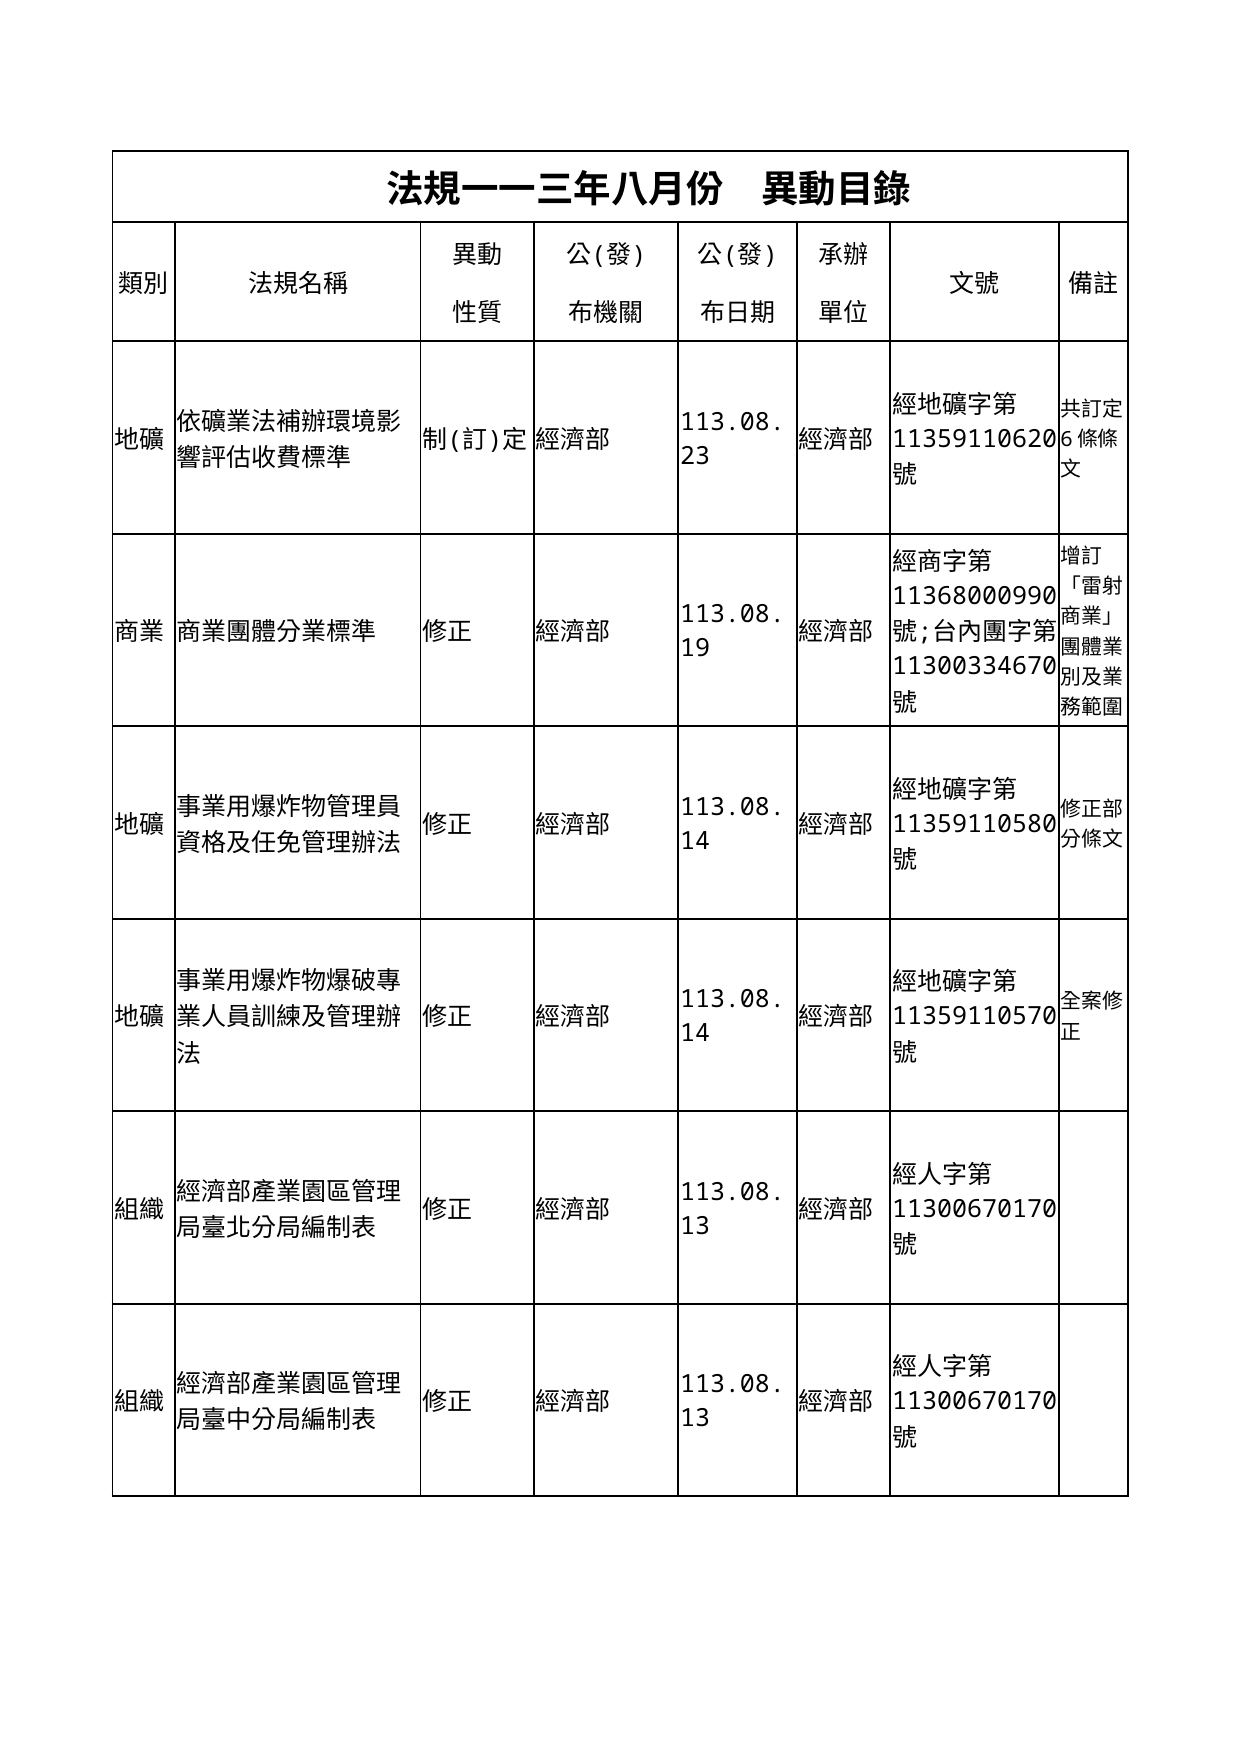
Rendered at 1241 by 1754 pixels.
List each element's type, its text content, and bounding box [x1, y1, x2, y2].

table_cell 增訂「雷射商業」團體業別及業務範圍 [1060, 535, 1127, 725]
table_cell 修正部分條文 [1060, 727, 1127, 918]
table_cell 經濟部 [535, 1305, 677, 1495]
table_cell 113.08.14 [679, 727, 796, 918]
table_cell 地礦 [113, 920, 174, 1110]
table_cell 事業用爆炸物管理員資格及任免管理辦法 [176, 727, 420, 918]
table_cell 修正 [421, 1305, 533, 1495]
table_cell 經地礦字第11359110570號 [891, 920, 1058, 1110]
table_cell 經地礦字第11359110580號 [891, 727, 1058, 918]
table_cell 113.08.23 [679, 342, 796, 533]
table_cell 制(訂)定 [421, 342, 533, 533]
table_cell 承辦 單位 [798, 223, 889, 340]
table_cell 修正 [421, 920, 533, 1110]
table_cell 公(發) 布日期 [679, 223, 796, 340]
table_cell 經濟部 [798, 342, 889, 533]
table_cell 組織 [113, 1305, 174, 1495]
table_cell 經濟部 [798, 920, 889, 1110]
table_cell 文號 [891, 223, 1058, 340]
table_cell 經商字第11368000990號;台內團字第11300334670號 [891, 535, 1058, 725]
table_cell 經人字第11300670170號 [891, 1305, 1058, 1495]
table_cell 經濟部 [798, 1112, 889, 1303]
table_cell 修正 [421, 535, 533, 725]
table_cell 修正 [421, 1112, 533, 1303]
table_cell 事業用爆炸物爆破專業人員訓練及管理辦法 [176, 920, 420, 1110]
table_cell 備註 [1060, 223, 1127, 340]
table_cell 經濟部產業園區管理局臺北分局編制表 [176, 1112, 420, 1303]
table_cell 經濟部 [798, 1305, 889, 1495]
table_cell 類別 [113, 223, 174, 340]
table_cell 113.08.13 [679, 1112, 796, 1303]
table_cell 全案修正 [1060, 920, 1127, 1110]
table_cell 商業團體分業標準 [176, 535, 420, 725]
table_cell 經濟部 [535, 342, 677, 533]
table_cell 法規名稱 [176, 223, 420, 340]
table_cell 經地礦字第11359110620號 [891, 342, 1058, 533]
table_cell 地礦 [113, 727, 174, 918]
table_cell 113.08.14 [679, 920, 796, 1110]
table_cell 地礦 [113, 342, 174, 533]
table_cell 異動 性質 [421, 223, 533, 340]
table_cell 經濟部 [535, 727, 677, 918]
table_cell 公(發) 布機關 [535, 223, 677, 340]
table_cell 依礦業法補辦環境影響評估收費標準 [176, 342, 420, 533]
table_cell 組織 [113, 1112, 174, 1303]
table_cell 113.08.19 [679, 535, 796, 725]
table_cell 修正 [421, 727, 533, 918]
table_cell 113.08.13 [679, 1305, 796, 1495]
table_cell 經濟部 [798, 727, 889, 918]
table_cell [1060, 1112, 1127, 1303]
table_cell 經濟部 [535, 535, 677, 725]
table_cell 經濟部產業園區管理局臺中分局編制表 [176, 1305, 420, 1495]
table_cell 商業 [113, 535, 174, 725]
table_cell 共訂定6條條文 [1060, 342, 1127, 533]
table_cell 經濟部 [798, 535, 889, 725]
table_cell [1060, 1305, 1127, 1495]
table_cell 經濟部 [535, 1112, 677, 1303]
table_cell 經濟部 [535, 920, 677, 1110]
table_cell 經人字第11300670170號 [891, 1112, 1058, 1303]
table_header 法規一一三年八月份 異動目錄 [113, 152, 1127, 221]
